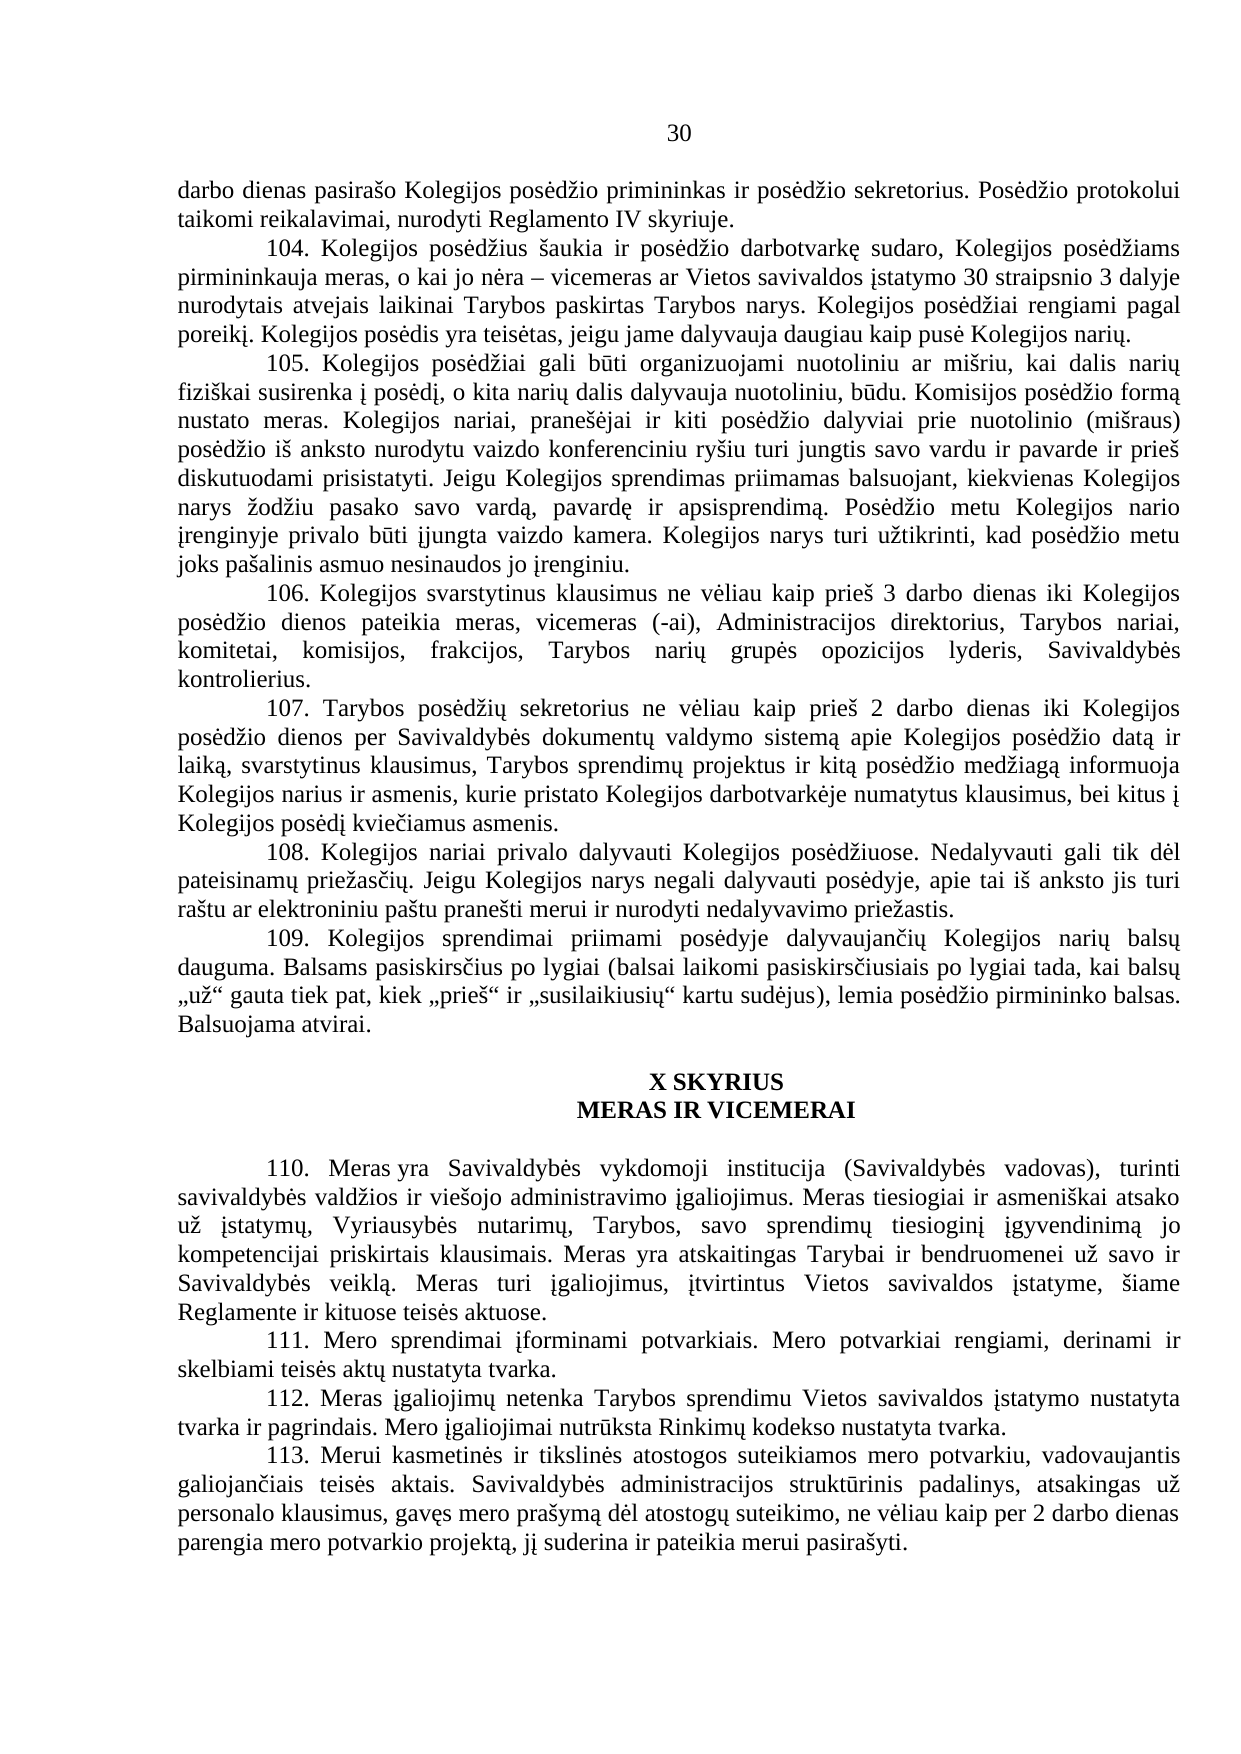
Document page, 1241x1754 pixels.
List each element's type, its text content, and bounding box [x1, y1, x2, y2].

text 109. Kolegijos sprendimai priimami posėdyje dalyvaujančių Kolegijos narių balsų dauguma. Balsams pasiskirsčius po lygiai (balsai laikomi pasiskirsčiusiais po lygiai tada, kai balsų „už“ gauta tiek pat, kiek „prieš“ ir „susilaikiusių“ kartu sudėjus), lemia posėdžio pirmininko balsas. Balsuojama atvirai. [177, 923, 1181, 1038]
text 110. Meras yra Savivaldybės vykdomoji institucija (Savivaldybės vadovas), turinti savivaldybės valdžios ir viešojo administravimo įgaliojimus. Meras tiesiogiai ir asmeniškai atsako už įstatymų, Vyriausybės nutarimų, Tarybos, savo sprendimų tiesioginį įgyvendinimą jo kompetencijai priskirtais klausimais. Meras yra atskaitingas Tarybai ir bendruomenei už savo ir Savivaldybės veiklą. Meras turi įgaliojimus, įtvirtintus Vietos savivaldos įstatyme, šiame Reglamente ir kituose teisės aktuose. [177, 1153, 1181, 1326]
text 106. Kolegijos svarstytinus klausimus ne vėliau kaip prieš 3 darbo dienas iki Kolegijos posėdžio dienos pateikia meras, vicemeras (-ai), Administracijos direktorius, Tarybos nariai, komitetai, komisijos, frakcijos, Tarybos narių grupės opozicijos lyderis, Savivaldybės kontrolierius. [177, 578, 1181, 693]
text darbo dienas pasirašo Kolegijos posėdžio primininkas ir posėdžio sekretorius. Posėdžio protokolui taikomi reikalavimai, nurodyti Reglamento IV skyriuje. [177, 176, 1181, 233]
text 107. Tarybos posėdžių sekretorius ne vėliau kaip prieš 2 darbo dienas iki Kolegijos posėdžio dienos per Savivaldybės dokumentų valdymo sistemą apie Kolegijos posėdžio datą ir laiką, svarstytinus klausimus, Tarybos sprendimų projektus ir kitą posėdžio medžiagą informuoja Kolegijos narius ir asmenis, kurie pristato Kolegijos darbotvarkėje numatytus klausimus, bei kitus į Kolegijos posėdį kviečiamus asmenis. [177, 693, 1181, 837]
text MERAS IR VICEMERAI [177, 1096, 1181, 1124]
text 108. Kolegijos nariai privalo dalyvauti Kolegijos posėdžiuose. Nedalyvauti gali tik dėl pateisinamų priežasčių. Jeigu Kolegijos narys negali dalyvauti posėdyje, apie tai iš anksto jis turi raštu ar elektroniniu paštu pranešti merui ir nurodyti nedalyvavimo priežastis. [177, 837, 1181, 923]
text 113. Merui kasmetinės ir tikslinės atostogos suteikiamos mero potvarkiu, vadovaujantis galiojančiais teisės aktais. Savivaldybės administracijos struktūrinis padalinys, atsakingas už personalo klausimus, gavęs mero prašymą dėl atostogų suteikimo, ne vėliau kaip per 2 darbo dienas parengia mero potvarkio projektą, jį suderina ir pateikia merui pasirašyti. [177, 1441, 1181, 1556]
text 112. Meras įgaliojimų netenka Tarybos sprendimu Vietos savivaldos įstatymo nustatyta tvarka ir pagrindais. Mero įgaliojimai nutrūksta Rinkimų kodekso nustatyta tvarka. [177, 1383, 1181, 1441]
text X SKYRIUS [177, 1067, 1181, 1096]
text 105. Kolegijos posėdžiai gali būti organizuojami nuotoliniu ar mišriu, kai dalis narių fiziškai susirenka į posėdį, o kita narių dalis dalyvauja nuotoliniu, būdu. Komisijos posėdžio formą nustato meras. Kolegijos nariai, pranešėjai ir kiti posėdžio dalyviai prie nuotolinio (mišraus) posėdžio iš anksto nurodytu vaizdo konferenciniu ryšiu turi jungtis savo vardu ir pavarde ir prieš diskutuodami prisistatyti. Jeigu Kolegijos sprendimas priimamas balsuojant, kiekvienas Kolegijos narys žodžiu pasako savo vardą, pavardę ir apsisprendimą. Posėdžio metu Kolegijos nario įrenginyje privalo būti įjungta vaizdo kamera. Kolegijos narys turi užtikrinti, kad posėdžio metu joks pašalinis asmuo nesinaudos jo įrenginiu. [177, 348, 1181, 578]
text 104. Kolegijos posėdžius šaukia ir posėdžio darbotvarkę sudaro, Kolegijos posėdžiams pirmininkauja meras, o kai jo nėra – vicemeras ar Vietos savivaldos įstatymo 30 straipsnio 3 dalyje nurodytais atvejais laikinai Tarybos paskirtas Tarybos narys. Kolegijos posėdžiai rengiami pagal poreikį. Kolegijos posėdis yra teisėtas, jeigu jame dalyvauja daugiau kaip pusė Kolegijos narių. [177, 233, 1181, 348]
text 111. Mero sprendimai įforminami potvarkiais. Mero potvarkiai rengiami, derinami ir skelbiami teisės aktų nustatyta tvarka. [177, 1326, 1181, 1383]
